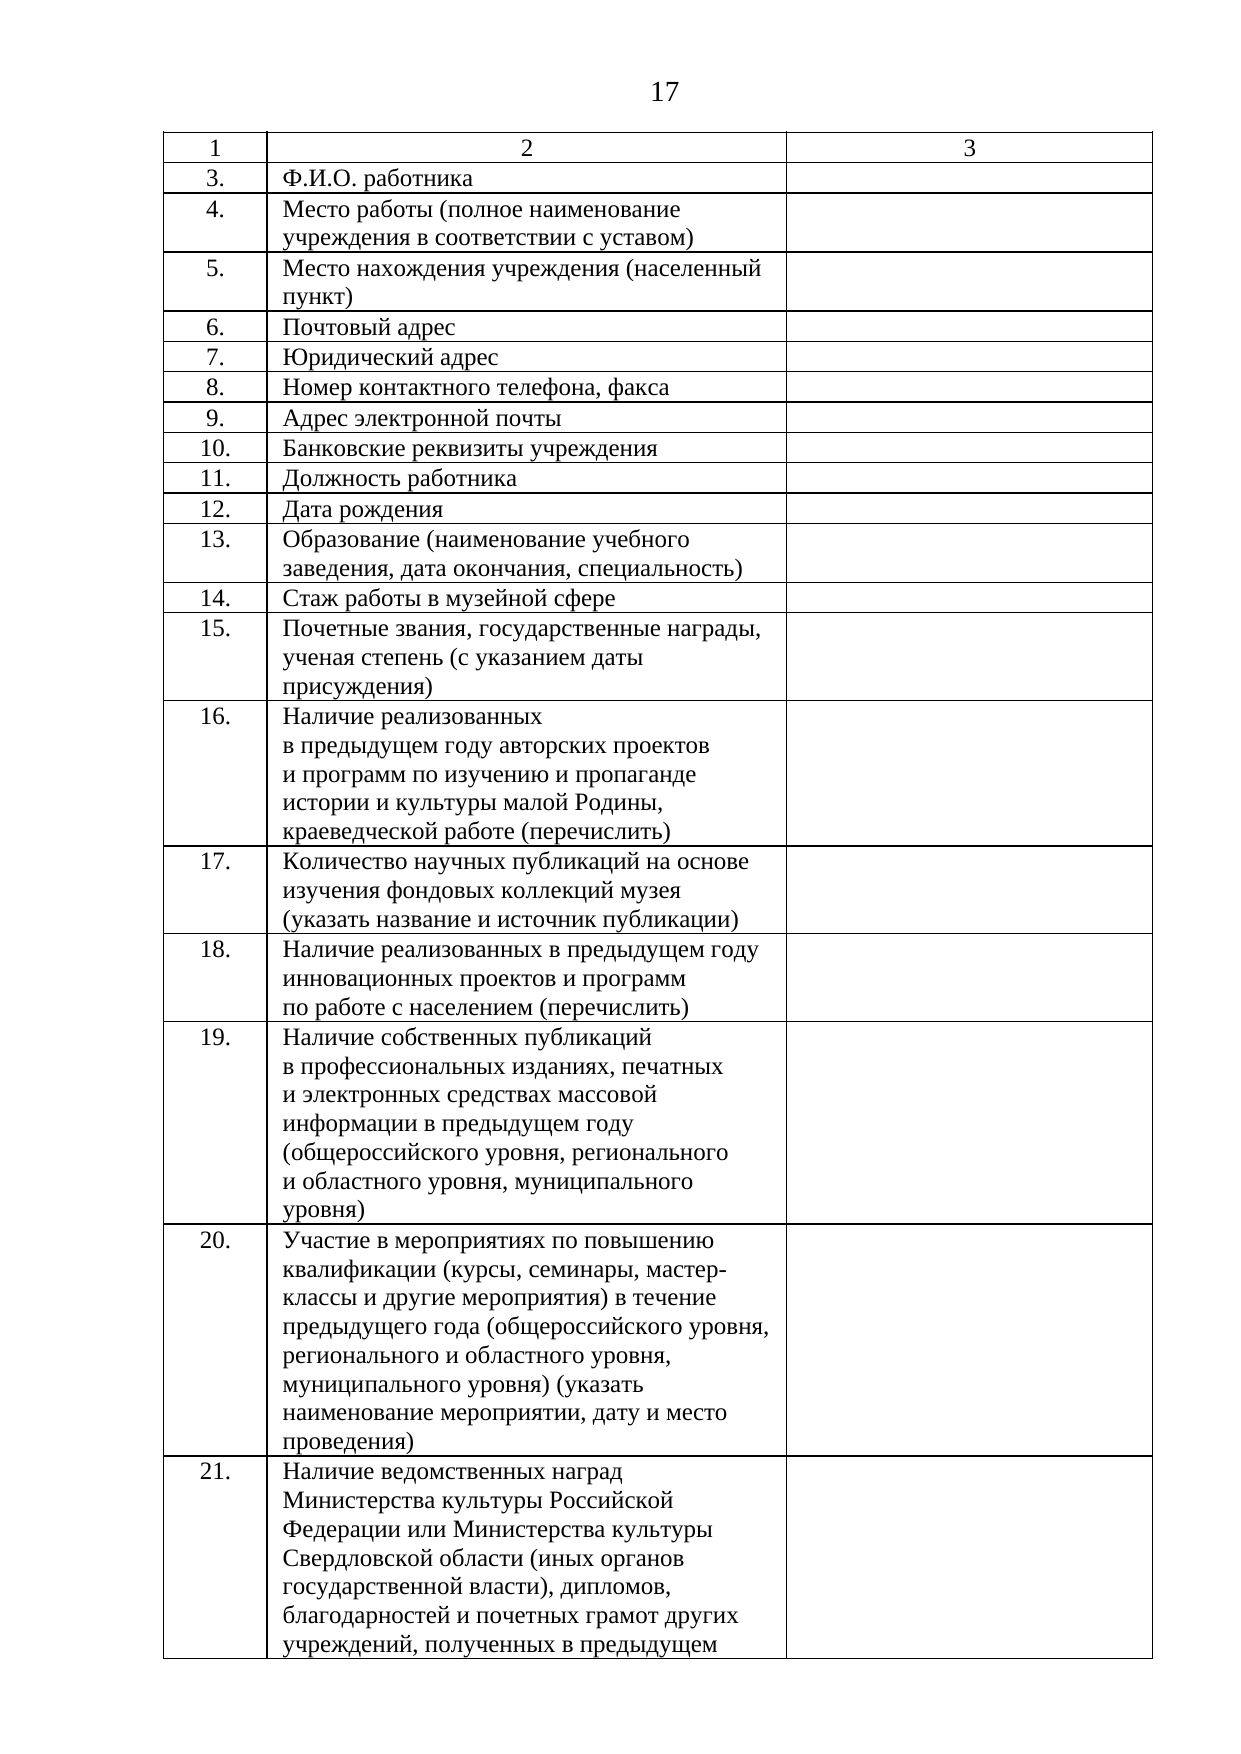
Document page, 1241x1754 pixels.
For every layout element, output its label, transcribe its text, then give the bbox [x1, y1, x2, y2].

table_cell [787, 613, 1152, 699]
table_cell 17. [164, 847, 266, 933]
table_cell Юридический адрес [268, 342, 786, 371]
table_cell Банковские реквизиты учреждения [268, 433, 786, 462]
table_cell Почетные звания, государственные награды, ученая степень (с указанием даты присуждения) [268, 613, 786, 699]
table_cell 12. [164, 494, 266, 522]
table_cell [787, 372, 1152, 401]
table_cell Место работы (полное наименование учреждения в соответствии с уставом) [268, 194, 786, 251]
table_cell 4. [164, 194, 266, 251]
table_cell Наличие собственных публикаций в профессиональных изданиях, печатных и электронных средствах массовой информации в предыдущем году (общероссийского уровня, регионального и областного уровня, муниципального уровня) [268, 1022, 786, 1223]
table_cell [787, 494, 1152, 522]
table_cell 10. [164, 433, 266, 462]
table_cell 6. [164, 312, 266, 341]
table_cell Образование (наименование учебного заведения, дата окончания, специальность) [268, 524, 786, 581]
table_cell Наличие реализованных в предыдущем году авторских проектов и программ по изучению и пропаганде истории и культуры малой Родины, краеведческой работе (перечислить) [268, 701, 786, 845]
table_cell [787, 934, 1152, 1021]
table_cell 14. [164, 583, 266, 612]
table_cell [787, 1022, 1152, 1223]
table_cell [787, 583, 1152, 612]
table_cell 3. [164, 163, 266, 192]
table_cell 8. [164, 372, 266, 401]
table_cell Стаж работы в музейной сфере [268, 583, 786, 612]
table_cell 20. [164, 1225, 266, 1455]
table_header 2 [268, 133, 786, 162]
table_cell Место нахождения учреждения (населенный пункт) [268, 253, 786, 310]
table_cell 5. [164, 253, 266, 310]
table_cell 7. [164, 342, 266, 371]
table_cell Ф.И.О. работника [268, 163, 786, 192]
table_cell [787, 342, 1152, 371]
table_cell Участие в мероприятиях по повышению квалификации (курсы, семинары, мастер-классы и другие мероприятия) в течение предыдущего года (общероссийского уровня, регионального и областного уровня, муниципального уровня) (указать наименование мероприятии, дату и место проведения) [268, 1225, 786, 1455]
table_cell 21. [164, 1457, 266, 1658]
table_cell [787, 253, 1152, 310]
table_cell [787, 312, 1152, 341]
table_cell [787, 194, 1152, 251]
table_cell [787, 403, 1152, 431]
table_cell Наличие ведомственных наград Министерства культуры Российской Федерации или Министерства культуры Свердловской области (иных органов государственной власти), дипломов, благодарностей и почетных грамот других учреждений, полученных в предыдущем [268, 1457, 786, 1658]
table_header 1 [164, 133, 266, 162]
table_cell [787, 701, 1152, 845]
table_cell Должность работника [268, 463, 786, 492]
table_header 3 [787, 133, 1152, 162]
table_cell Количество научных публикаций на основе изучения фондовых коллекций музея (указать название и источник публикации) [268, 847, 786, 933]
table_cell 18. [164, 934, 266, 1021]
table_cell [787, 524, 1152, 581]
table_cell [787, 1225, 1152, 1455]
table_cell [787, 463, 1152, 492]
table_cell 13. [164, 524, 266, 581]
table_cell Наличие реализованных в предыдущем году инновационных проектов и программ по работе с населением (перечислить) [268, 934, 786, 1021]
table_cell 11. [164, 463, 266, 492]
table_cell [787, 1457, 1152, 1658]
table_cell 15. [164, 613, 266, 699]
table_cell [787, 433, 1152, 462]
table_cell Дата рождения [268, 494, 786, 522]
table_cell [787, 163, 1152, 192]
table_cell 16. [164, 701, 266, 845]
table_cell 19. [164, 1022, 266, 1223]
table_cell [787, 847, 1152, 933]
table_cell Адрес электронной почты [268, 403, 786, 431]
table_cell 9. [164, 403, 266, 431]
table_cell Номер контактного телефона, факса [268, 372, 786, 401]
table_cell Почтовый адрес [268, 312, 786, 341]
